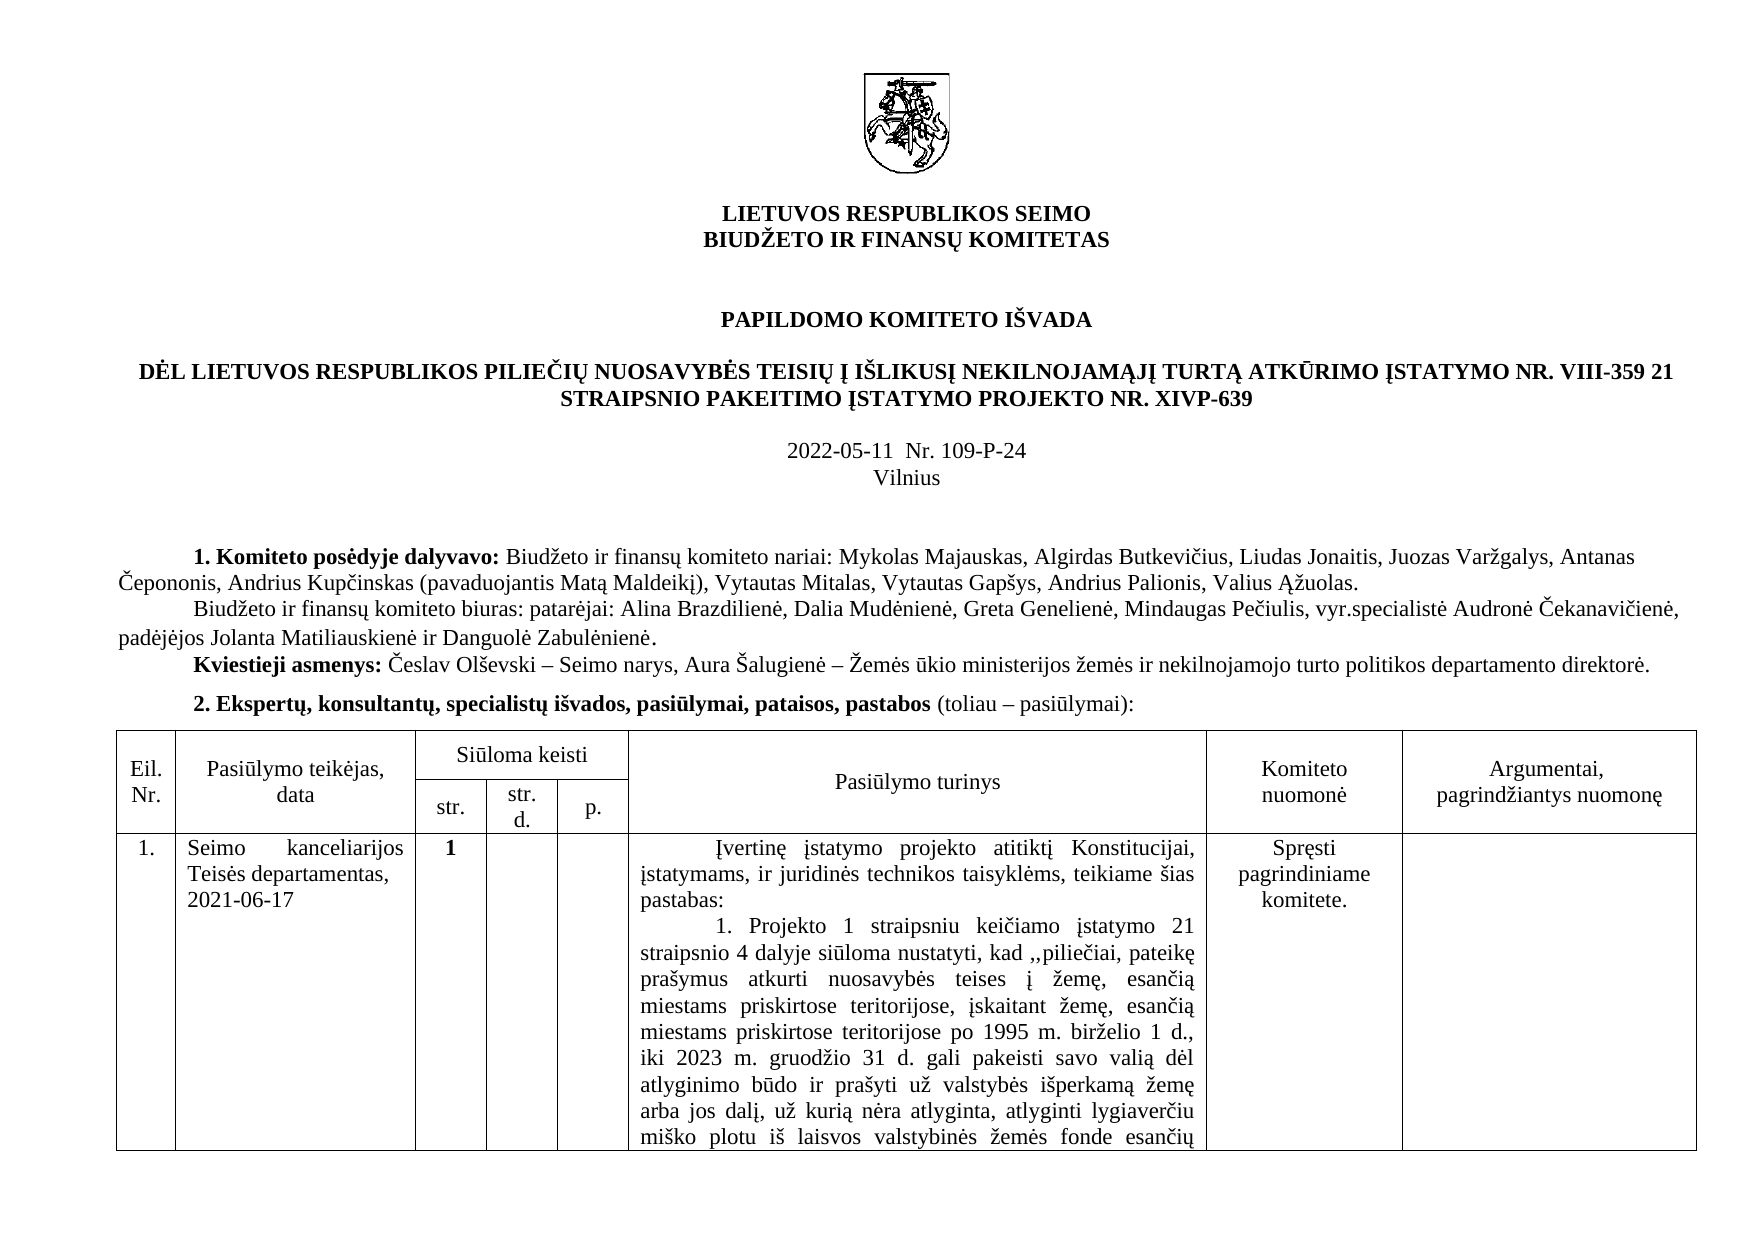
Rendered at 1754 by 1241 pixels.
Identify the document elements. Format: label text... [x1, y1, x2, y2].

table_cell [1403, 834, 1696, 1150]
table_cell 1. [117, 834, 175, 1150]
table_cell [558, 834, 628, 1150]
table_cell 1 [416, 834, 486, 1150]
text Biudžeto ir finansų komitetas [118, 227, 1695, 253]
table_cell p. [558, 780, 628, 832]
text Kviestieji asmenys: Česlav Olševski – Seimo narys, Aura Šalugienė – Žemės ūkio ministerijos žemės ir nekilnojamojo turto politikos departamento direktorė. [118, 651, 1695, 677]
text Biudžeto ir finansų komiteto biuras: patarėjai: Alina Brazdilienė, Dalia Mudėnienė, Greta Genelienė, Mindaugas Pečiulis, vyr.specialistė Audronė Čekanavičienė, padėjėjos Jolanta Matiliauskienė ir Danguolė Zabulėnienė. [118, 596, 1695, 651]
table_cell [487, 834, 557, 1150]
text 2022-05-11 Nr. 109-P-24 [118, 437, 1695, 464]
text 1. Komiteto posėdyje dalyvavo: Biudžeto ir finansų komiteto nariai: Mykolas Majauskas, Algirdas Butkevičius, Liudas Jonaitis, Juozas Varžgalys, Antanas Čepononis, Andrius Kupčinskas (pavaduojantis Matą Maldeikį), Vytautas Mitalas, Vytautas Gapšys, Andrius Palionis, Valius Ąžuolas. [118, 543, 1695, 596]
subtitle 2. Ekspertų, konsultantų, specialistų išvados, pasiūlymai, pataisos, pastabos (toliau – pasiūlymai): [118, 690, 1695, 716]
text Vilnius [118, 464, 1695, 490]
table_cell str. [416, 780, 486, 832]
table_header Siūloma keisti [416, 731, 628, 779]
table_cell str. d. [487, 780, 557, 832]
table_header Pasiūlymo turinys [629, 731, 1206, 832]
text LIETUVOS RESPUBLIKOS SEIMO [118, 200, 1695, 227]
table_cell Įvertinę įstatymo projekto atitiktį Konstitucijai, įstatymams, ir juridinės technikos taisyklėms, teikiame šias pastabas: 1. Projekto 1 straipsniu keičiamo įstatymo 21 straipsnio 4 dalyje siūloma nustatyti, kad ,,piliečiai, pateikę prašymus atkurti nuosavybės teises į žemę, esančią miestams priskirtose teritorijose, įskaitant žemę, esančią miestams priskirtose teritorijose po 1995 m. birželio 1 d., iki 2023 m. gruodžio 31 d. gali pakeisti savo valią dėl atlyginimo būdo ir prašyti už valstybės išperkamą žemę arba jos dalį, už kurią nėra atlyginta, atlyginti lygiaverčiu miško plotu iš laisvos valstybinės žemės fonde esančių [629, 834, 1206, 1150]
subtitle PAPILDOMO KOMITETO IŠVADA [118, 306, 1695, 332]
table_header Argumentai, pagrindžiantys nuomonę [1403, 731, 1696, 832]
table_cell Spręsti pagrindiniame komitete. [1207, 834, 1402, 1150]
table_cell Seimo kanceliarijos Teisės departamentas, 2021-06-17 [176, 834, 415, 1150]
table_header Pasiūlymo teikėjas, data [176, 731, 415, 832]
table_header Eil. Nr. [117, 731, 175, 832]
table_header Komiteto nuomonė [1207, 731, 1402, 832]
text DĖL LIETUVOS RESPUBLIKOS PILIEČIŲ NUOSAVYBĖS TEISIŲ Į IŠLIKUSĮ NEKILNOJAMĄJĮ TURTĄ ATKŪRIMO ĮSTATYMO NR. VIII-359 21 STRAIPSNIO PAKEITIMO ĮSTATYMO PROJEKTO NR. XIVP-639 [118, 358, 1695, 411]
